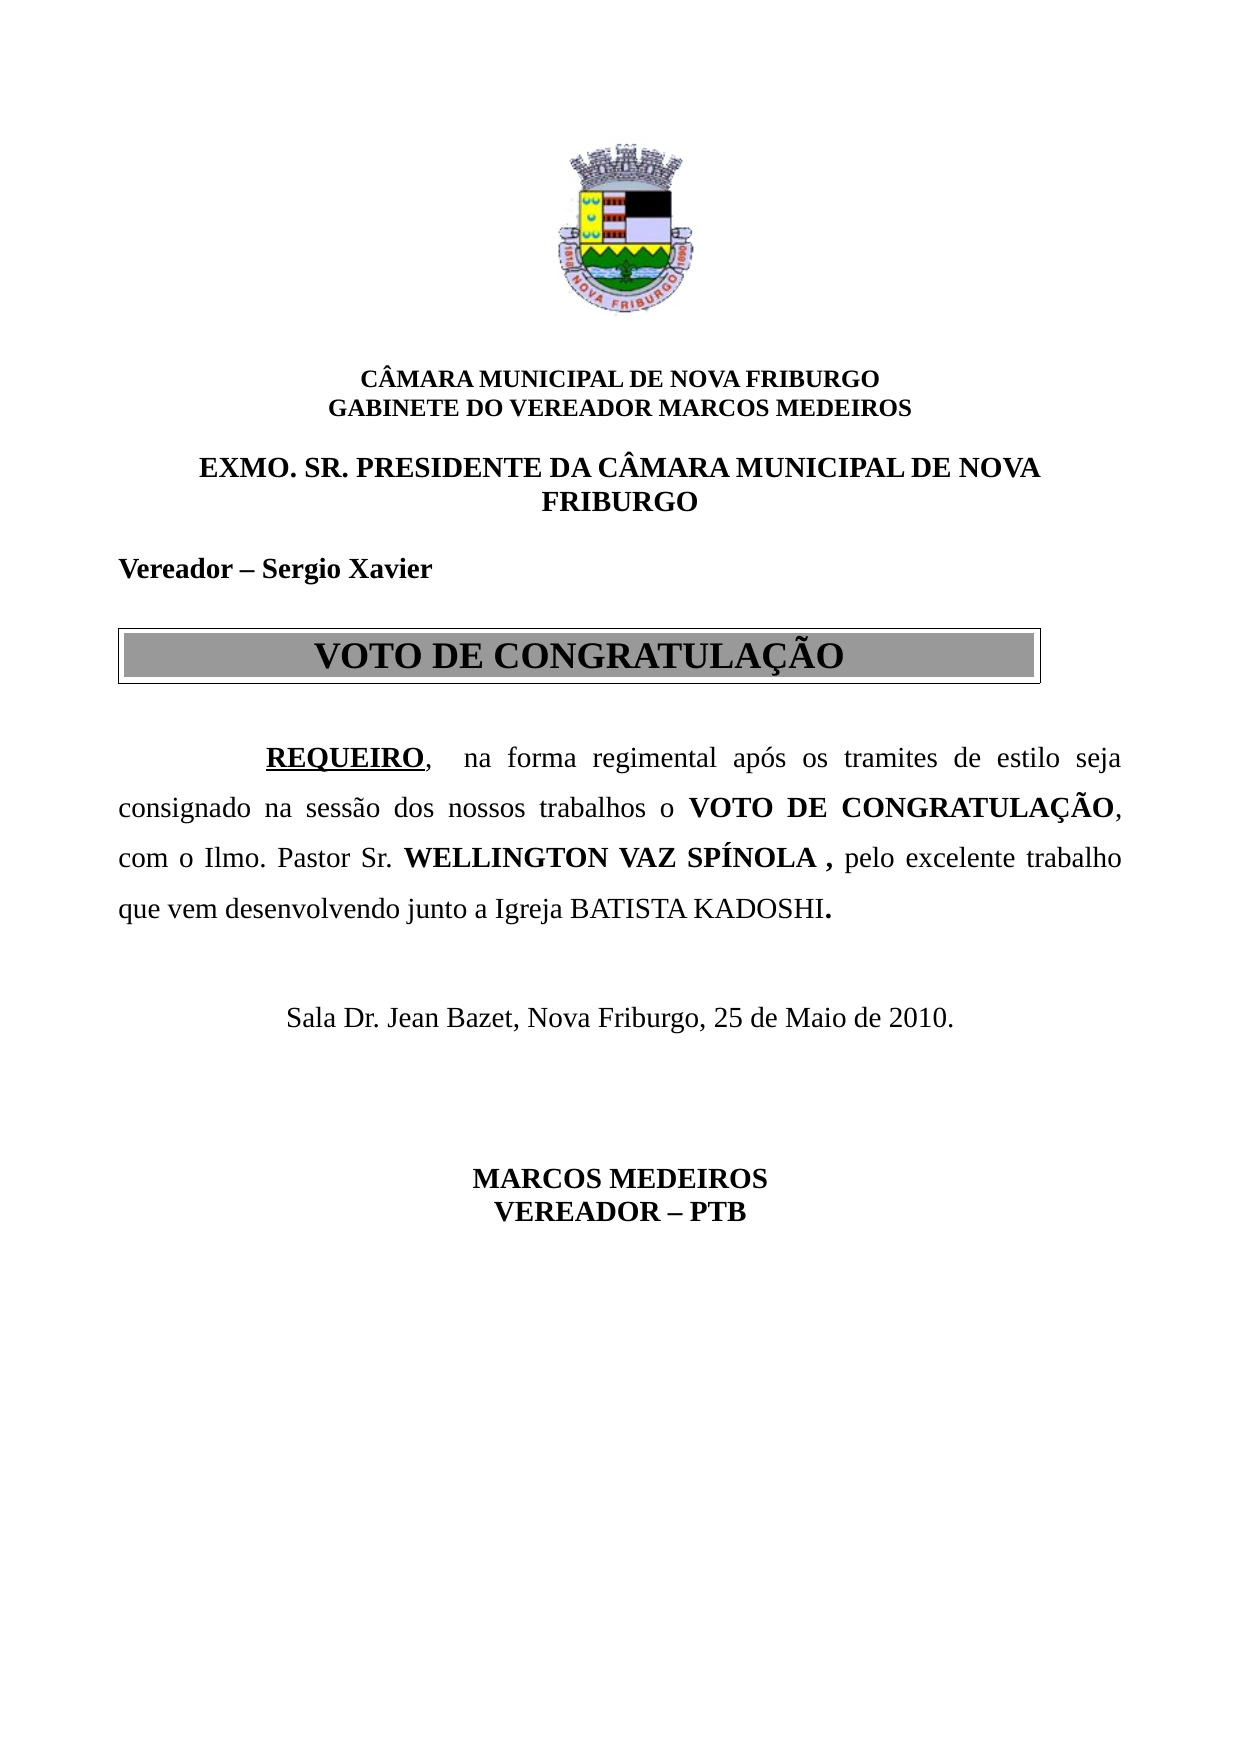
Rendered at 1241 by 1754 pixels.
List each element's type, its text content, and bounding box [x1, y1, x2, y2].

text Sala Dr. Jean Bazet, Nova Friburgo, 25 de Maio de 2010. [118, 1000, 1122, 1033]
table_header VOTO DE CONGRATULAÇÃO [119, 629, 1040, 682]
text REQUEIRO, na forma regimental após os tramites de estilo seja consignado na sessão dos nossos trabalhos o VOTO DE CONGRATULAÇÃO, com o Ilmo. Pastor Sr. WELLINGTON VAZ SPÍNOLA , pelo excelente trabalho que vem desenvolvendo junto a Igreja BATISTA KADOSHI. [118, 740, 1122, 924]
text EXMO. SR. PRESIDENTE DA CÂMARA MUNICIPAL DE NOVA FRIBURGO [118, 450, 1122, 517]
text CÂMARA MUNICIPAL DE NOVA FRIBURGO [118, 364, 1122, 393]
text GABINETE DO VEREADOR MARCOS MEDEIROS [118, 393, 1122, 422]
text MARCOS MEDEIROS [118, 1161, 1122, 1194]
picture [537, 127, 703, 327]
text Vereador – Sergio Xavier [118, 551, 1122, 584]
text VEREADOR – PTB [118, 1194, 1122, 1228]
